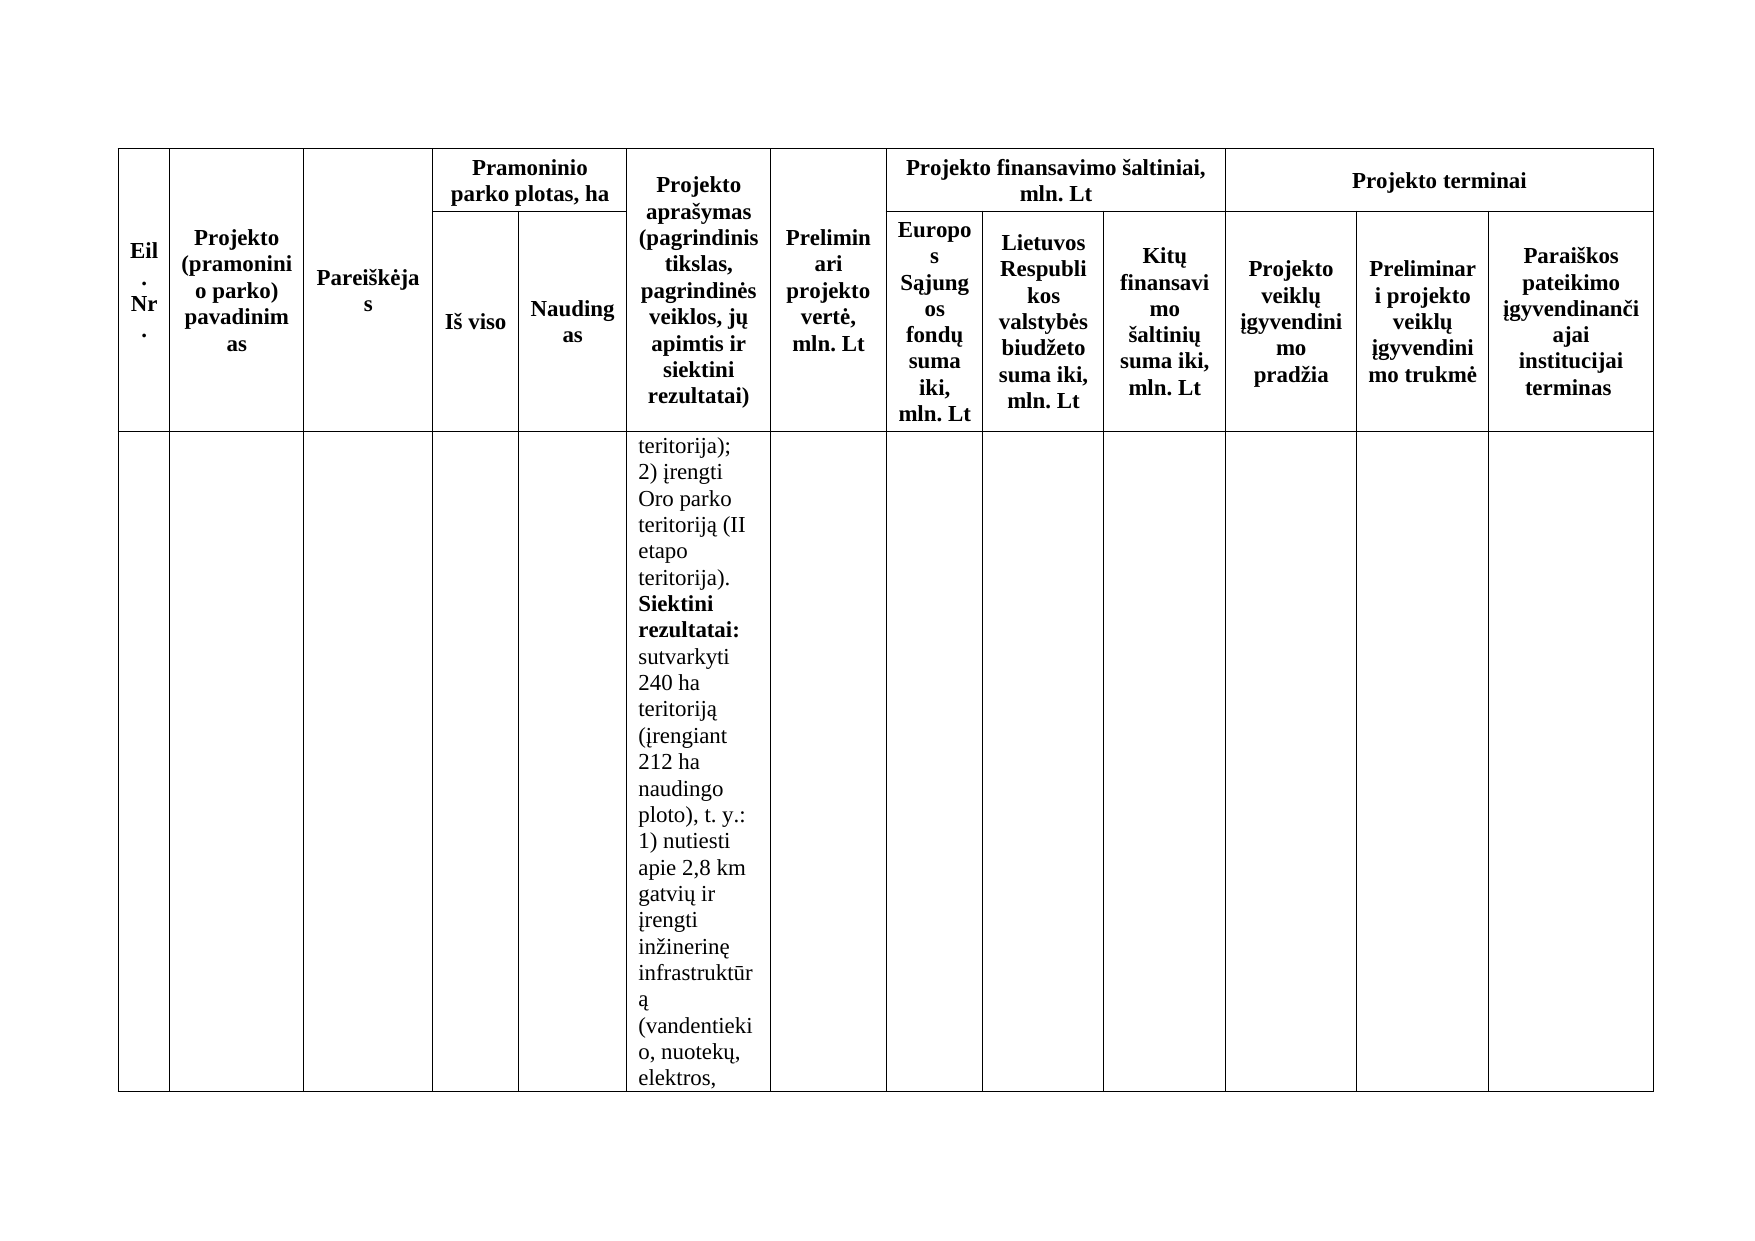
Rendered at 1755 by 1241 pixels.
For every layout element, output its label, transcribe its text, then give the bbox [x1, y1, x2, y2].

table_cell [1357, 432, 1488, 1091]
table_cell Iš viso [433, 212, 518, 431]
table_cell [1489, 432, 1653, 1091]
table_header Projekto finansavimo šaltiniai, mln. Lt [887, 149, 1225, 211]
table_cell Lietuvos Respublikos valstybės biudžeto suma iki, mln. Lt [983, 212, 1103, 431]
table_header Projekto aprašymas (pagrindinis tikslas, pagrindinės veiklos, jų apimtis ir siektini rezultatai) [627, 149, 770, 431]
table_cell [887, 432, 982, 1091]
table_cell Europos Sąjungos fondų suma iki, mln. Lt [887, 212, 982, 431]
table_cell [304, 432, 432, 1091]
table_cell [170, 432, 303, 1091]
table_cell [433, 432, 518, 1091]
table_cell [519, 432, 626, 1091]
table_cell [771, 432, 886, 1091]
table_cell [1104, 432, 1225, 1091]
table_cell teritorija); 2) įrengti Oro parko teritoriją (II etapo teritorija). Siektini rezultatai: sutvarkyti 240 ha teritoriją (įrengiant 212 ha naudingo ploto), t. y.: 1) nutiesti apie 2,8 km gatvių ir įrengti inžinerinę infrastruktūrą (vandentiekio, nuotekų, elektros, [627, 432, 770, 1091]
table_header Eil. Nr. [119, 149, 169, 431]
table_header Pareiškėjas [304, 149, 432, 431]
table_cell Preliminari projekto veiklų įgyvendinimo trukmė [1357, 212, 1488, 431]
table_header Pramoninio parko plotas, ha [433, 149, 626, 211]
table_cell Naudingas [519, 212, 626, 431]
table_cell Projekto veiklų įgyvendinimo pradžia [1226, 212, 1356, 431]
table_cell Paraiškos pateikimo įgyvendinančiajai institucijai terminas [1489, 212, 1653, 431]
table_header Preliminari projekto vertė, mln. Lt [771, 149, 886, 431]
table_cell Kitų finansavimo šaltinių suma iki, mln. Lt [1104, 212, 1225, 431]
table_header Projekto terminai [1226, 149, 1653, 211]
table_cell [1226, 432, 1356, 1091]
table_header Projekto (pramoninio parko) pavadinimas [170, 149, 303, 431]
table_cell [119, 432, 169, 1091]
table_cell [983, 432, 1103, 1091]
